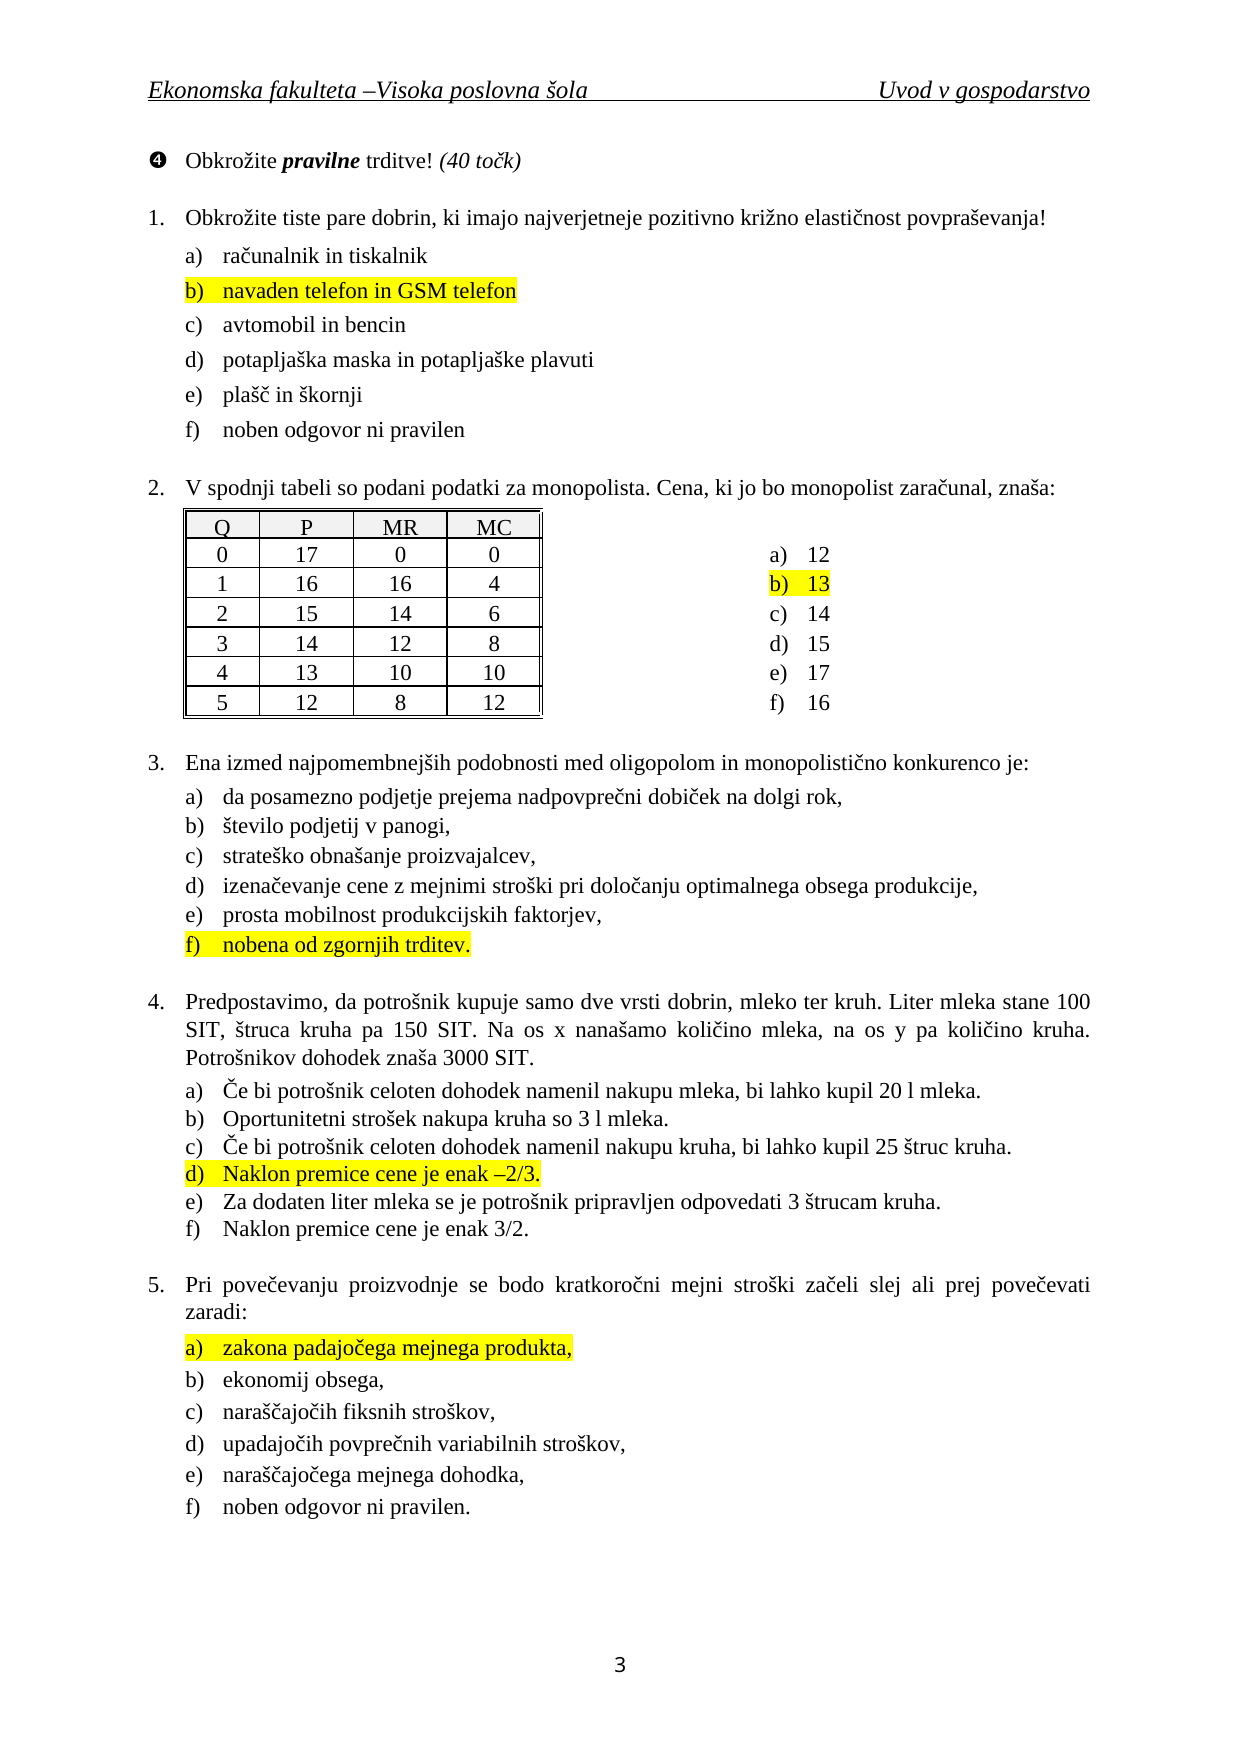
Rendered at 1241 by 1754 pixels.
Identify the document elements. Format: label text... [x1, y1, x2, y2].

table_cell 12 [354, 628, 446, 656]
list Predpostavimo, da potrošnik kupuje samo dve vrsti dobrin, mleko ter kruh. Liter mleka stane 100 SIT, štruca kruha pa 150 SIT. Na os x nanašamo količino mleka, na os y pa količino kruha. Potrošnikov dohodek znaša 3000 SIT. [148, 988, 1093, 1070]
list noben odgovor ni pravilen [185, 416, 1093, 442]
list potapljaška maska in potapljaške plavuti [185, 346, 1093, 373]
table_header MC [447, 509, 541, 537]
table_cell 16 [354, 568, 446, 596]
list noben odgovor ni pravilen. [185, 1493, 1093, 1519]
list Oportunitetni strošek nakupa kruha so 3 l mleka. [185, 1105, 1093, 1131]
table_cell 16 [260, 568, 353, 596]
table_cell 2 [187, 598, 259, 626]
list izenačevanje cene z mejnimi stroški pri določanju optimalnega obsega produkcije, [185, 872, 1093, 898]
list prosta mobilnost produkcijskih faktorjev, [185, 901, 1093, 928]
list zakona padajočega mejnega produkta, [185, 1334, 1093, 1361]
table_cell 13 [543, 567, 841, 596]
table_cell 0 [187, 539, 259, 567]
list da posamezno podjetje prejema nadpovprečni dobiček na dolgi rok, [185, 783, 1093, 809]
table_cell 12 [543, 537, 841, 567]
list število podjetij v panogi, [185, 812, 1093, 839]
list Če bi potrošnik celoten dohodek namenil nakupu kruha, bi lahko kupil 25 štruc kruha. [185, 1133, 1093, 1159]
list naraščajočega mejnega dohodka, [185, 1461, 1093, 1488]
table_cell 8 [354, 687, 446, 715]
list Za dodaten liter mleka se je potrošnik pripravljen odpovedati 3 štrucam kruha. [185, 1188, 1093, 1214]
table_header [541, 508, 841, 537]
list naraščajočih fiksnih stroškov, [185, 1398, 1093, 1424]
table_cell 17 [260, 539, 353, 567]
list računalnik in tiskalnik [185, 242, 1093, 268]
table_cell 15 [260, 598, 353, 626]
list Pri povečevanju proizvodnje se bodo kratkoročni mejni stroški začeli slej ali prej povečevati zaradi: [148, 1271, 1093, 1325]
table_cell 1 [187, 568, 259, 596]
list navaden telefon in GSM telefon [185, 277, 1093, 303]
table_cell 5 [187, 687, 259, 715]
table_cell 17 [543, 656, 841, 685]
table_cell 6 [448, 598, 539, 626]
table_cell 3 [187, 628, 259, 656]
table_header MR [354, 512, 446, 537]
table_cell 14 [543, 596, 841, 626]
table_cell 16 [543, 685, 841, 715]
list Naklon premice cene je enak –2/3. [185, 1160, 1093, 1187]
list Obkrožite pravilne trditve! (40 točk) [148, 148, 1093, 174]
list avtomobil in bencin [185, 312, 1093, 338]
table_cell 14 [260, 628, 353, 656]
table_cell 12 [260, 687, 353, 715]
table_cell 10 [448, 657, 539, 685]
table_header P [260, 512, 353, 537]
table_cell 4 [187, 657, 259, 685]
list Ena izmed najpomembnejših podobnosti med oligopolom in monopolistično konkurenco je: [148, 749, 1093, 775]
table_cell 0 [448, 539, 539, 567]
table_cell 8 [448, 628, 539, 656]
table_cell 13 [260, 657, 353, 685]
list plašč in škornji [185, 381, 1093, 407]
list strateško obnašanje proizvajalcev, [185, 842, 1093, 868]
table_cell 12 [448, 687, 541, 715]
table_cell 15 [543, 626, 841, 656]
list upadajočih povprečnih variabilnih stroškov, [185, 1429, 1093, 1456]
table_cell 10 [354, 657, 446, 685]
list Obkrožite tiste pare dobrin, ki imajo najverjetneje pozitivno križno elastičnost povpraševanja! [148, 204, 1093, 231]
table_cell 0 [354, 539, 446, 567]
list Če bi potrošnik celoten dohodek namenil nakupu mleka, bi lahko kupil 20 l mleka. [185, 1077, 1093, 1104]
list ekonomij obsega, [185, 1366, 1093, 1392]
table_cell 4 [448, 568, 539, 596]
table_cell 14 [354, 598, 446, 626]
list nobena od zgornjih trditev. [185, 931, 1093, 957]
list V spodnji tabeli so podani podatki za monopolista. Cena, ki jo bo monopolist zaračunal, znaša: [148, 474, 1093, 500]
list Naklon premice cene je enak 3/2. [185, 1216, 1093, 1242]
table_header Q [187, 512, 259, 537]
